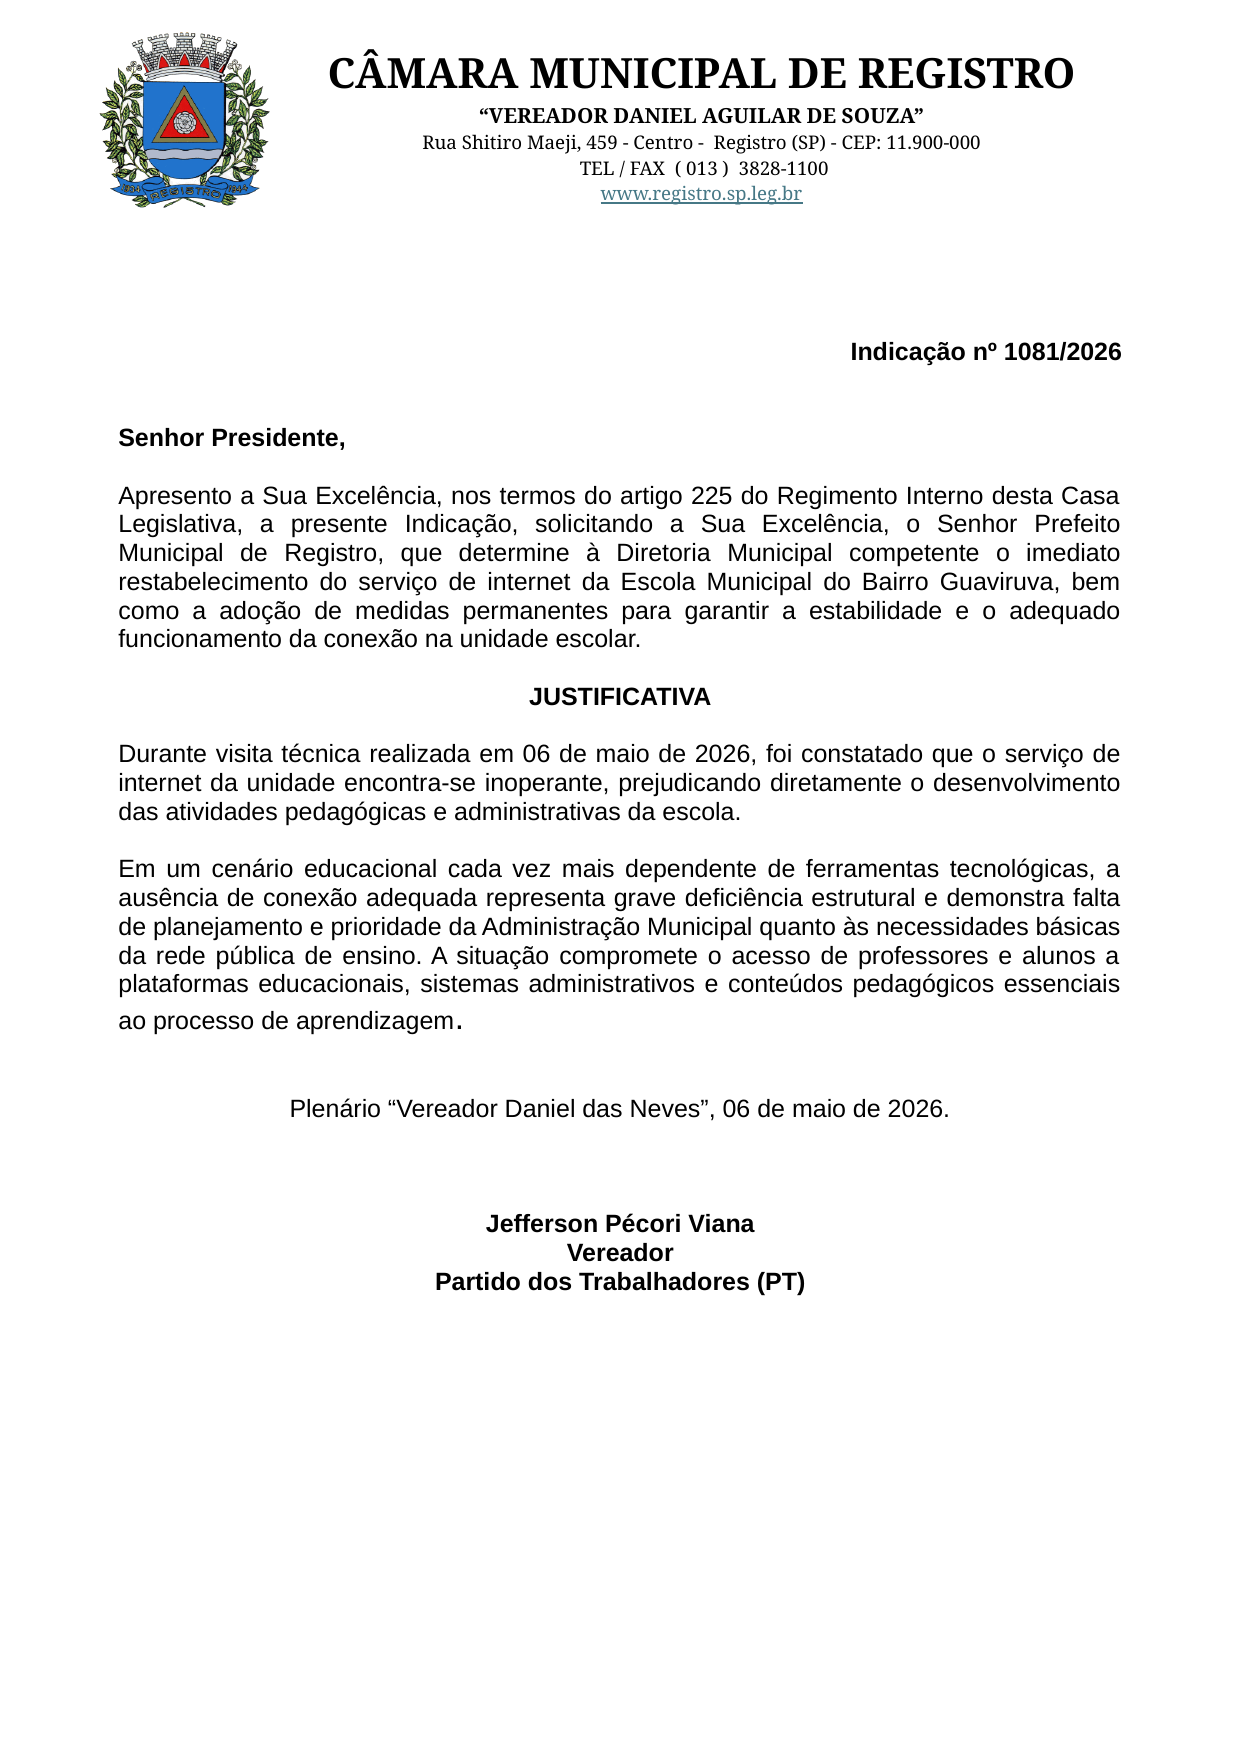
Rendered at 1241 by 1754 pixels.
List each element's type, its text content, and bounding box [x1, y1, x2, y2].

text Plenário “Vereador Daniel das Neves”, 06 de maio de 2026. [118, 1094, 1122, 1123]
text JUSTIFICATIVA [118, 682, 1122, 711]
text Durante visita técnica realizada em 06 de maio de 2026, foi constatado que o serviço de internet da unidade encontra-se inoperante, prejudicando diretamente o desenvolvimento das atividades pedagógicas e administrativas da escola. [118, 739, 1122, 826]
text Apresento a Sua Excelência, nos termos do artigo 225 do Regimento Interno desta Casa Legislativa, a presente Indicação, solicitando a Sua Excelência, o Senhor Prefeito Municipal de Registro, que determine à Diretoria Municipal competente o imediato restabelecimento do serviço de internet da Escola Municipal do Bairro Guaviruva, bem como a adoção de medidas permanentes para garantir a estabilidade e o adequado funcionamento da conexão na unidade escolar. [118, 481, 1122, 653]
text Senhor Presidente, [118, 423, 1122, 452]
text Partido dos Trabalhadores (PT) [118, 1267, 1122, 1295]
text Em um cenário educacional cada vez mais dependente de ferramentas tecnológicas, a ausência de conexão adequada representa grave deficiência estrutural e demonstra falta de planejamento e prioridade da Administração Municipal quanto às necessidades básicas da rede pública de ensino. A situação compromete o acesso de professores e alunos a plataformas educacionais, sistemas administrativos e conteúdos pedagógicos essenciais ao processo de aprendizagem. [118, 854, 1122, 1037]
text Vereador [118, 1238, 1122, 1267]
picture [95, 26, 274, 213]
text Indicação nº 1081/2026 [118, 337, 1122, 366]
text Jefferson Pécori Viana [118, 1209, 1122, 1238]
